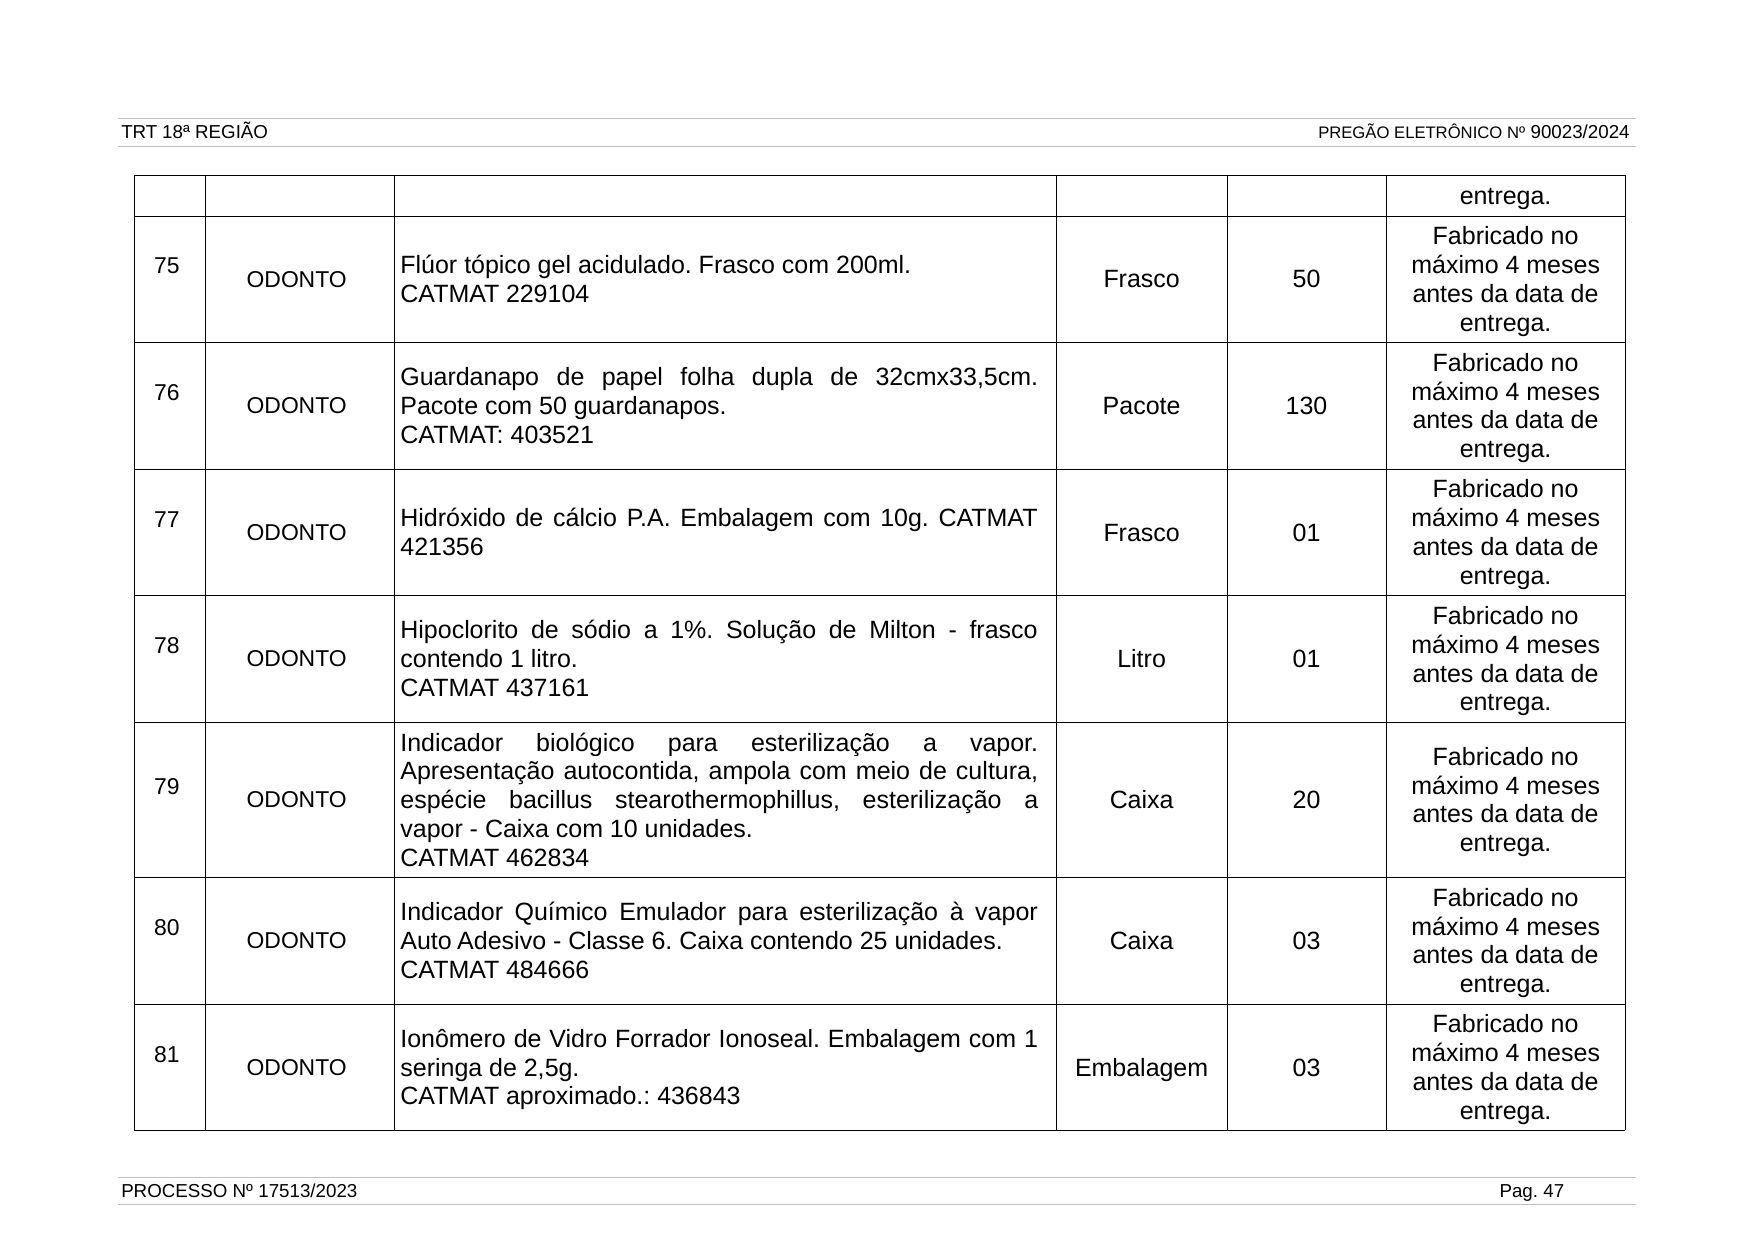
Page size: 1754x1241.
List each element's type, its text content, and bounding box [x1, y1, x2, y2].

table_cell 80 [135, 878, 205, 1004]
table_cell entrega. [1387, 176, 1625, 216]
table_cell 50 [1228, 217, 1386, 342]
table_cell Indicador Químico Emulador para esterilização à vapor Auto Adesivo - Classe 6. Caixa contendo 25 unidades. CATMAT 484666 [395, 878, 1056, 1004]
table_cell [1057, 176, 1227, 216]
table_cell Indicador biológico para esterilização a vapor. Apresentação autocontida, ampola com meio de cultura, espécie bacillus stearothermophillus, esterilização a vapor - Caixa com 10 unidades. CATMAT 462834 [395, 723, 1056, 877]
table_cell Fabricado no máximo 4 meses antes da data de entrega. [1387, 1005, 1625, 1130]
table_cell Hidróxido de cálcio P.A. Embalagem com 10g. CATMAT 421356 [395, 470, 1056, 595]
table_cell [1228, 176, 1386, 216]
table_cell 81 [135, 1005, 205, 1130]
table_cell Guardanapo de papel folha dupla de 32cmx33,5cm. Pacote com 50 guardanapos. CATMAT: 403521 [395, 343, 1056, 469]
table_cell 78 [135, 596, 205, 722]
table_cell ODONTO [206, 217, 394, 342]
table_cell 03 [1228, 878, 1386, 1004]
table_cell ODONTO [206, 596, 394, 722]
table_cell Flúor tópico gel acidulado. Frasco com 200ml. CATMAT 229104 [395, 217, 1056, 342]
table_cell 03 [1228, 1005, 1386, 1130]
table_cell Fabricado no máximo 4 meses antes da data de entrega. [1387, 470, 1625, 595]
table_cell Fabricado no máximo 4 meses antes da data de entrega. [1387, 723, 1625, 877]
table_cell ODONTO [206, 1005, 394, 1130]
table_cell 20 [1228, 723, 1386, 877]
table_cell Hipoclorito de sódio a 1%. Solução de Milton - frasco contendo 1 litro. CATMAT 437161 [395, 596, 1056, 722]
table_cell Fabricado no máximo 4 meses antes da data de entrega. [1387, 878, 1625, 1004]
table_cell Caixa [1057, 723, 1227, 877]
table_cell Embalagem [1057, 1005, 1227, 1130]
table_cell Fabricado no máximo 4 meses antes da data de entrega. [1387, 596, 1625, 722]
table_cell 75 [135, 217, 205, 342]
table_cell ODONTO [206, 878, 394, 1004]
table_cell Fabricado no máximo 4 meses antes da data de entrega. [1387, 217, 1625, 342]
table_cell ODONTO [206, 343, 394, 469]
table_cell ODONTO [206, 723, 394, 877]
table_cell Pacote [1057, 343, 1227, 469]
table_cell 01 [1228, 470, 1386, 595]
table_cell [135, 176, 205, 216]
table_cell 79 [135, 723, 205, 877]
table_cell [206, 176, 394, 216]
table_cell Ionômero de Vidro Forrador Ionoseal. Embalagem com 1 seringa de 2,5g. CATMAT aproximado.: 436843 [395, 1005, 1056, 1130]
table_cell Frasco [1057, 217, 1227, 342]
table_cell 01 [1228, 596, 1386, 722]
table_cell Fabricado no máximo 4 meses antes da data de entrega. [1387, 343, 1625, 469]
table_cell 76 [135, 343, 205, 469]
table_cell 130 [1228, 343, 1386, 469]
table_cell 77 [135, 470, 205, 595]
table_cell ODONTO [206, 470, 394, 595]
table_cell Caixa [1057, 878, 1227, 1004]
table_cell [395, 176, 1056, 216]
table_cell Litro [1057, 596, 1227, 722]
table_cell Frasco [1057, 470, 1227, 595]
